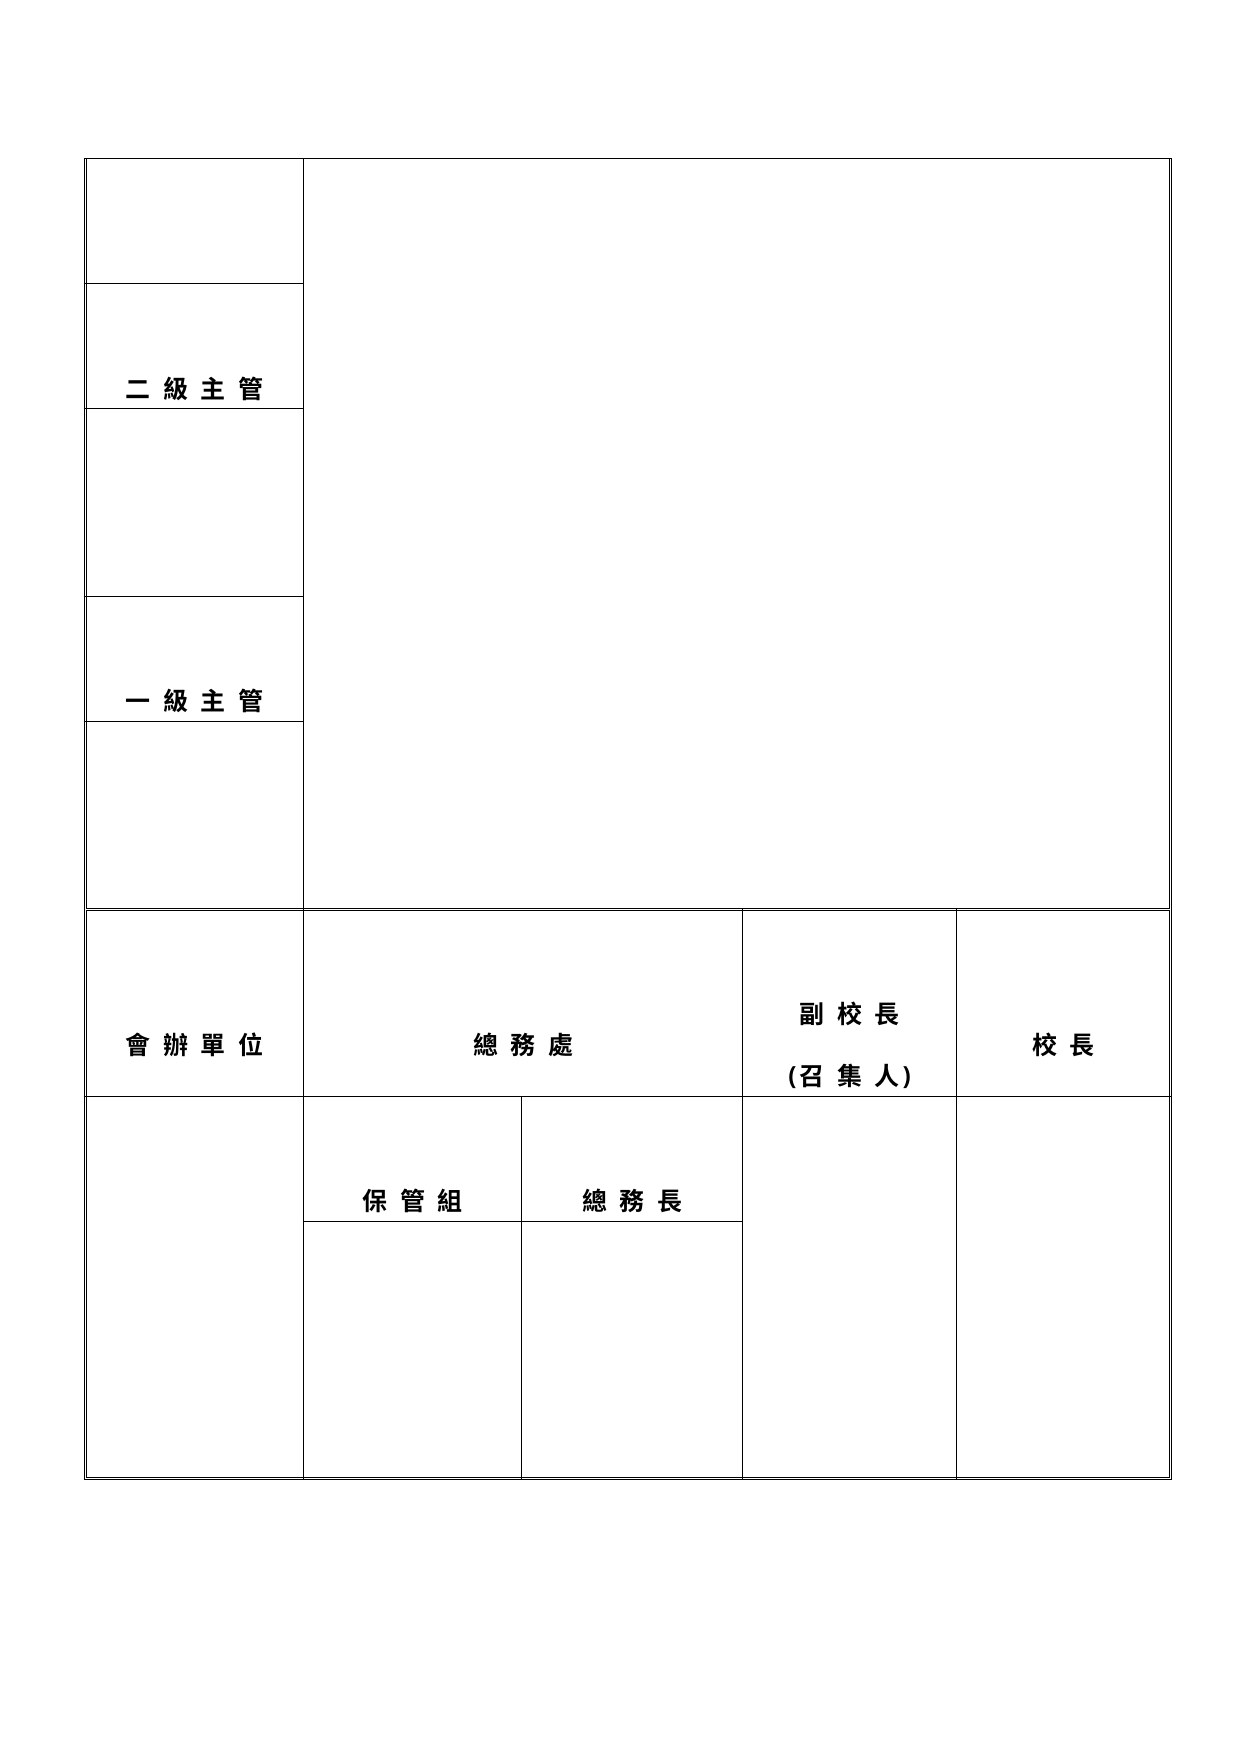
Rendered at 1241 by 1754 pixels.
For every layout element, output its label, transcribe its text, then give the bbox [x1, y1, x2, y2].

table_cell 保 管 組 [304, 1097, 521, 1221]
table_cell [87, 722, 303, 908]
table_cell 二 級 主 管 [87, 284, 303, 408]
table_cell [304, 1222, 521, 1477]
table_cell [304, 159, 1169, 908]
table_cell 總 務 處 [304, 911, 742, 1096]
table_cell 會 辦 單 位 [87, 911, 303, 1096]
table_cell [743, 1097, 956, 1477]
table_cell [87, 159, 303, 283]
table_cell [957, 1097, 1169, 1477]
table_cell [522, 1222, 742, 1477]
table_cell 一 級 主 管 [87, 597, 303, 721]
table_cell [87, 409, 303, 596]
table_cell 副 校 長 (召 集 人) [743, 911, 956, 1096]
table_cell 校 長 [957, 911, 1169, 1096]
table_cell 總 務 長 [522, 1097, 742, 1221]
table_cell [87, 1097, 303, 1477]
